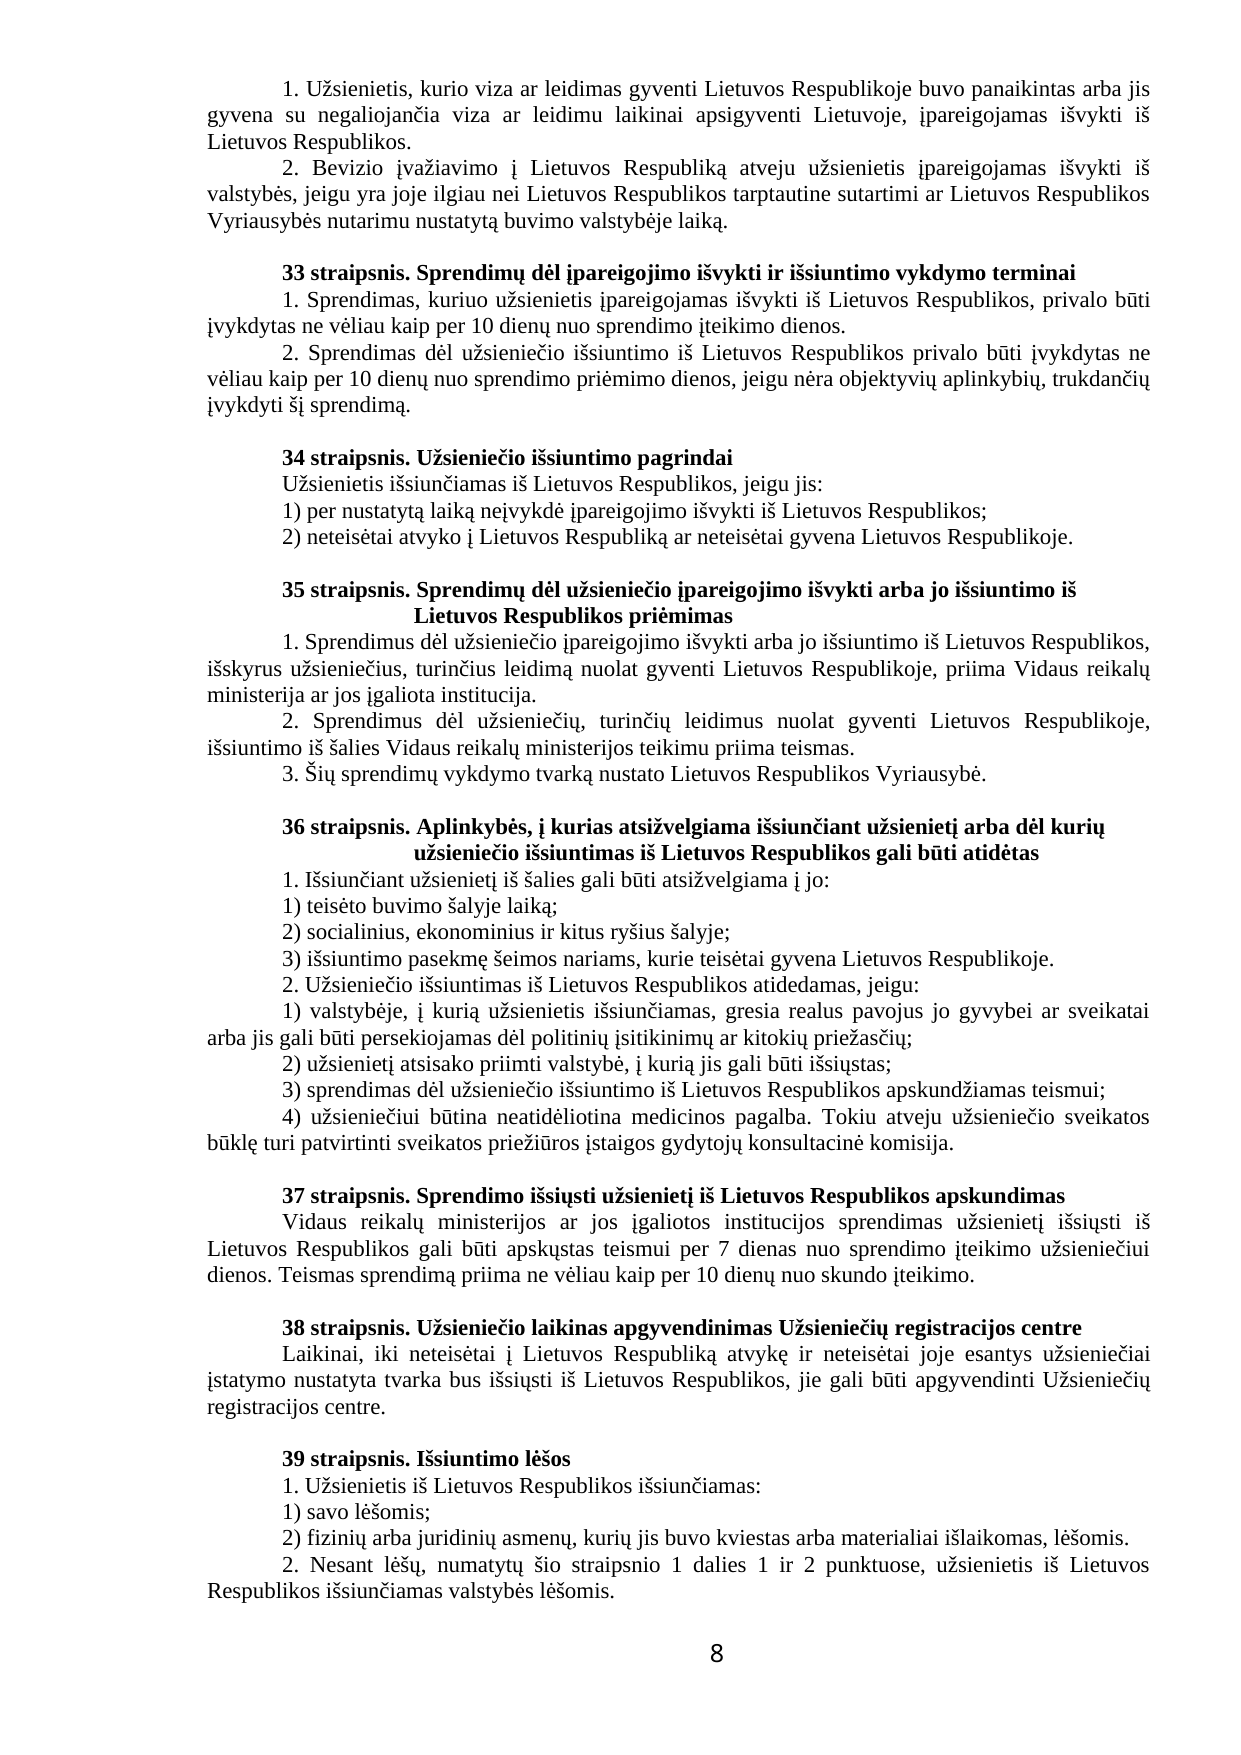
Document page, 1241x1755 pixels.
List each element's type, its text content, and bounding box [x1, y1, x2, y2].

text 2. Sprendimas dėl užsieniečio išsiuntimo iš Lietuvos Respublikos privalo būti įvykdytas ne vėliau kaip per 10 dienų nuo sprendimo priėmimo dienos, jeigu nėra objektyvių aplinkybių, trukdančių įvykdyti šį sprendimą. [207, 338, 1152, 418]
text 1) valstybėje, į kurią užsienietis išsiunčiamas, gresia realus pavojus jo gyvybei ar sveikatai arba jis gali būti persekiojamas dėl politinių įsitikinimų ar kitokių priežasčių; [207, 997, 1152, 1050]
text 2. Užsieniečio išsiuntimas iš Lietuvos Respublikos atidedamas, jeigu: [207, 971, 1152, 997]
text 1. Sprendimas, kuriuo užsienietis įpareigojamas išvykti iš Lietuvos Respublikos, privalo būti įvykdytas ne vėliau kaip per 10 dienų nuo sprendimo įteikimo dienos. [207, 286, 1152, 338]
text 2) socialinius, ekonominius ir kitus ryšius šalyje; [207, 918, 1152, 945]
text 1) savo lėšomis; [207, 1498, 1152, 1524]
text 4) užsieniečiui būtina neatidėliotina medicinos pagalba. Tokiu atveju užsieniečio sveikatos būklę turi patvirtinti sveikatos priežiūros įstaigos gydytojų konsultacinė komisija. [207, 1103, 1152, 1156]
text 34 straipsnis. Užsieniečio išsiuntimo pagrindai [207, 444, 1152, 470]
text 37 straipsnis. Sprendimo išsiųsti užsienietį iš Lietuvos Respublikos apskundimas [282, 1182, 1152, 1208]
text Vidaus reikalų ministerijos ar jos įgaliotos institucijos sprendimas užsienietį išsiųsti iš Lietuvos Respublikos gali būti apskųstas teismui per 7 dienas nuo sprendimo įteikimo užsieniečiui dienos. Teismas sprendimą priima ne vėliau kaip per 10 dienų nuo skundo įteikimo. [207, 1208, 1152, 1287]
text 2. Bevizio įvažiavimo į Lietuvos Respubliką atveju užsienietis įpareigojamas išvykti iš valstybės, jeigu yra joje ilgiau nei Lietuvos Respublikos tarptautine sutartimi ar Lietuvos Respublikos Vyriausybės nutarimu nustatytą buvimo valstybėje laiką. [207, 154, 1152, 233]
text 3) sprendimas dėl užsieniečio išsiuntimo iš Lietuvos Respublikos apskundžiamas teismui; [207, 1076, 1152, 1103]
text 1. Sprendimus dėl užsieniečio įpareigojimo išvykti arba jo išsiuntimo iš Lietuvos Respublikos, išskyrus užsieniečius, turinčius leidimą nuolat gyventi Lietuvos Respublikoje, priima Vidaus reikalų ministerija ar jos įgaliota institucija. [207, 628, 1152, 707]
text Lietuvos Respublikos priėmimas [413, 602, 1152, 628]
text 3. Šių sprendimų vykdymo tvarką nustato Lietuvos Respublikos Vyriausybė. [207, 760, 1152, 787]
text Užsienietis išsiunčiamas iš Lietuvos Respublikos, jeigu jis: [207, 470, 1152, 497]
text užsieniečio išsiuntimas iš Lietuvos Respublikos gali būti atidėtas [413, 839, 1152, 866]
text 3) išsiuntimo pasekmę šeimos nariams, kurie teisėtai gyvena Lietuvos Respublikoje. [207, 945, 1152, 971]
text Laikinai, iki neteisėtai į Lietuvos Respubliką atvykę ir neteisėtai joje esantys užsieniečiai įstatymo nustatyta tvarka bus išsiųsti iš Lietuvos Respublikos, jie gali būti apgyvendinti Užsieniečių registracijos centre. [207, 1340, 1152, 1419]
text 2. Nesant lėšų, numatytų šio straipsnio 1 dalies 1 ir 2 punktuose, užsienietis iš Lietuvos Respublikos išsiunčiamas valstybės lėšomis. [207, 1551, 1152, 1603]
text 1. Užsienietis iš Lietuvos Respublikos išsiunčiamas: [207, 1472, 1152, 1498]
text 2) fizinių arba juridinių asmenų, kurių jis buvo kviestas arba materialiai išlaikomas, lėšomis. [207, 1524, 1152, 1551]
text 1) per nustatytą laiką neįvykdė įpareigojimo išvykti iš Lietuvos Respublikos; [207, 497, 1152, 523]
text 1) teisėto buvimo šalyje laiką; [207, 892, 1152, 918]
text 2. Sprendimus dėl užsieniečių, turinčių leidimus nuolat gyventi Lietuvos Respublikoje, išsiuntimo iš šalies Vidaus reikalų ministerijos teikimu priima teismas. [207, 707, 1152, 760]
text 1. Užsienietis, kurio viza ar leidimas gyventi Lietuvos Respublikoje buvo panaikintas arba jis gyvena su negaliojančia viza ar leidimu laikinai apsigyventi Lietuvoje, įpareigojamas išvykti iš Lietuvos Respublikos. [207, 75, 1152, 154]
text 33 straipsnis. Sprendimų dėl įpareigojimo išvykti ir išsiuntimo vykdymo terminai [282, 259, 1152, 286]
text 1. Išsiunčiant užsienietį iš šalies gali būti atsižvelgiama į jo: [207, 866, 1152, 892]
text 38 straipsnis. Užsieniečio laikinas apgyvendinimas Užsieniečių registracijos centre [282, 1314, 1152, 1340]
text 35 straipsnis. Sprendimų dėl užsieniečio įpareigojimo išvykti arba jo išsiuntimo iš [282, 576, 1152, 602]
text 2) užsienietį atsisako priimti valstybė, į kurią jis gali būti išsiųstas; [207, 1050, 1152, 1076]
text 2) neteisėtai atvyko į Lietuvos Respubliką ar neteisėtai gyvena Lietuvos Respublikoje. [207, 523, 1152, 549]
text 39 straipsnis. Išsiuntimo lėšos [207, 1445, 1152, 1472]
text 36 straipsnis. Aplinkybės, į kurias atsižvelgiama išsiunčiant užsienietį arba dėl kurių [282, 813, 1152, 839]
